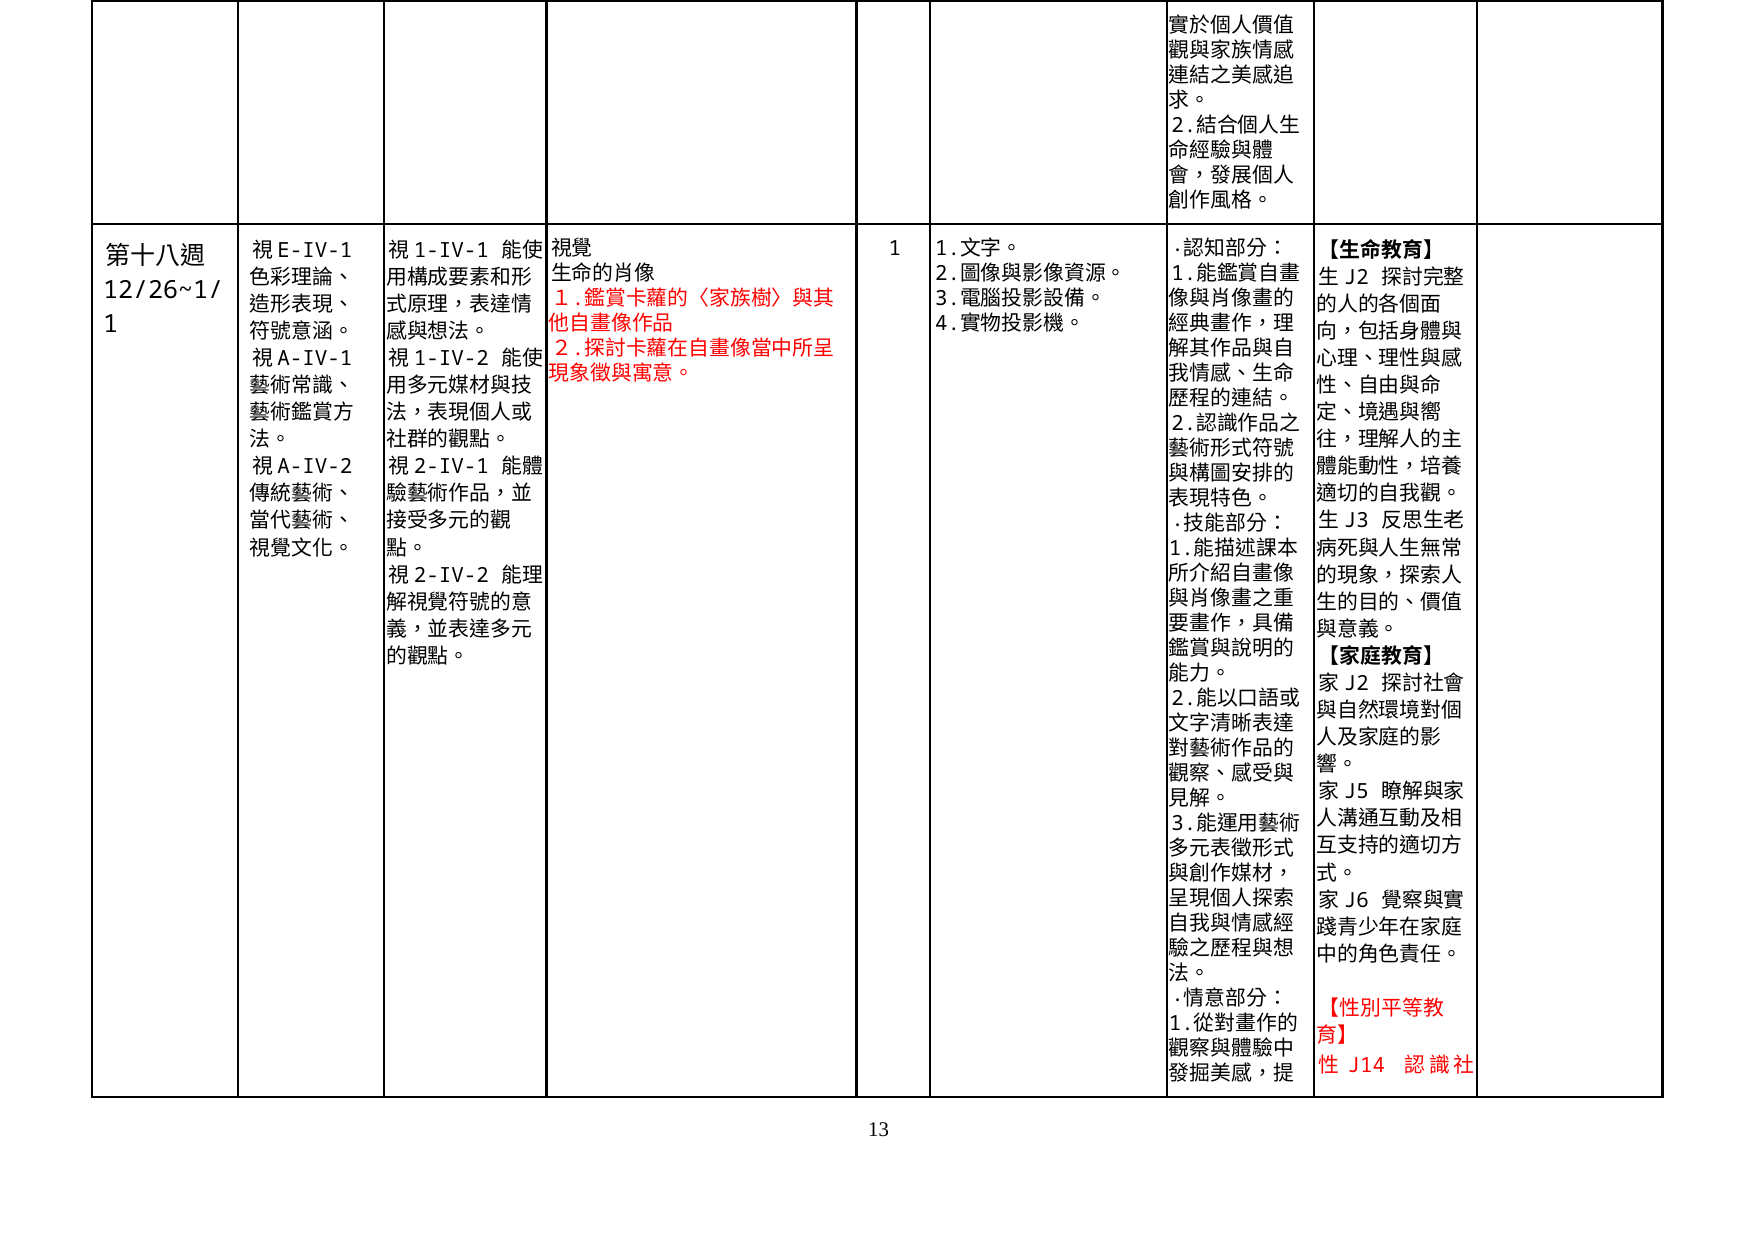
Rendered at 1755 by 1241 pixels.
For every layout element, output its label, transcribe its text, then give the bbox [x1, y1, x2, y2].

table_cell [93, 2, 237, 223]
table_cell 【生命教育】 生J2 探討完整的人的各個面向，包括身體與心理、理性與感性、自由與命定、境遇與嚮往，理解人的主體能動性，培養適切的自我觀。 生J3 反思生老病死與人生無常的現象，探索人生的目的、價值與意義。 【家庭教育】 家J2 探討社會與自然環境對個人及家庭的影響。 家J5 瞭解與家人溝通互動及相互支持的適切方式。 家J6 覺察與實踐青少年在家庭中的角色責任。 【性別平等教育】 性J14 認識社 [1315, 225, 1476, 1096]
table_cell 1.文字。 2.圖像與影像資源。 3.電腦投影設備。 4.實物投影機。 [931, 225, 1166, 1096]
table_cell [385, 2, 545, 223]
table_cell [548, 2, 855, 223]
table_cell [1478, 225, 1661, 1096]
table_cell ‧認知部分： 1.能鑑賞自畫像與肖像畫的經典畫作，理解其作品與自我情感、生命歷程的連結。 2.認識作品之藝術形式符號與構圖安排的表現特色。 ‧技能部分：1.能描述課本所介紹自畫像與肖像畫之重要畫作，具備鑑賞與說明的能力。 2.能以口語或文字清晰表達對藝術作品的觀察、感受與見解。 3.能運用藝術多元表徵形式與創作媒材，呈現個人探索自我與情感經驗之歷程與想法。 ‧情意部分：1.從對畫作的觀察與體驗中發掘美感，提 [1168, 225, 1313, 1096]
table_cell 視覺 生命的肖像 １.鑑賞卡蘿的〈家族樹〉與其他自畫像作品 ２.探討卡蘿在自畫像當中所呈現象徵與寓意。 [548, 225, 855, 1096]
table_cell [1478, 2, 1661, 223]
table_cell 視1-IV-1 能使用構成要素和形式原理，表達情感與想法。 視1-IV-2 能使用多元媒材與技法，表現個人或社群的觀點。 視2-IV-1 能體驗藝術作品，並接受多元的觀點。 視2-IV-2 能理解視覺符號的意義，並表達多元的觀點。 [385, 225, 545, 1096]
table_cell 1 [858, 225, 929, 1096]
table_cell 第十八週12/26~1/1 [93, 225, 237, 1096]
table_cell [858, 2, 929, 223]
table_cell 實於個人價值觀與家族情感連結之美感追求。 2.結合個人生命經驗與體會，發展個人創作風格。 [1168, 2, 1313, 223]
table_cell [931, 2, 1166, 223]
table_cell [239, 2, 383, 223]
table_cell [1315, 2, 1476, 223]
table_cell 視E-IV-1 色彩理論、造形表現、符號意涵。 視A-IV-1 藝術常識、藝術鑑賞方法。 視A-IV-2 傳統藝術、當代藝術、視覺文化。 [239, 225, 383, 1096]
